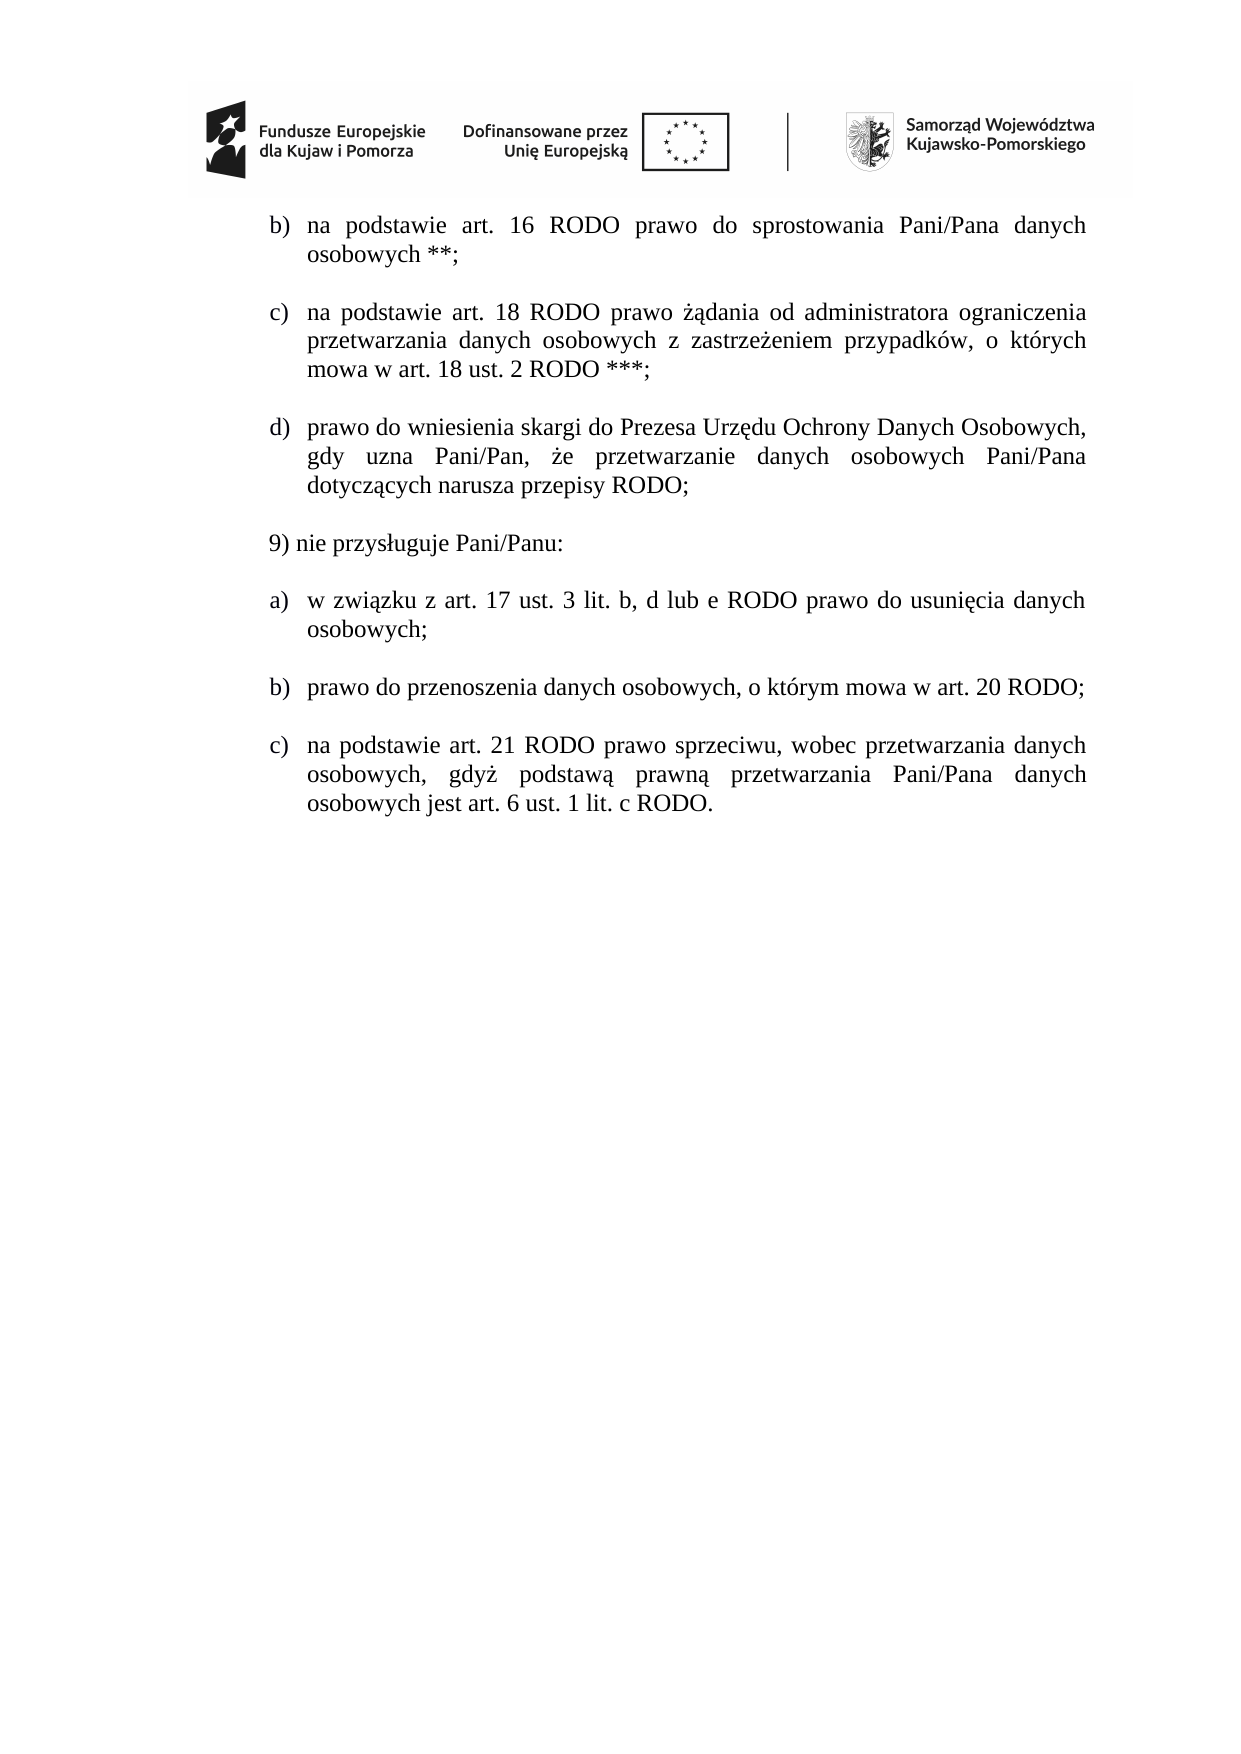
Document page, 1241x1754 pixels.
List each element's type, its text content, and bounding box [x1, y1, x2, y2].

list prawo do wniesienia skargi do Prezesa Urzędu Ochrony Danych Osobowych, gdy uzna Pani/Pan, że przetwarzanie danych osobowych Pani/Pana dotyczących narusza przepisy RODO; [269, 412, 1087, 498]
list w związku z art. 17 ust. 3 lit. b, d lub e RODO prawo do usunięcia danych osobowych; [269, 586, 1087, 643]
list na podstawie art. 18 RODO prawo żądania od administratora ograniczenia przetwarzania danych osobowych z zastrzeżeniem przypadków, o których mowa w art. 18 ust. 2 RODO ***; [269, 297, 1087, 383]
picture [187, 81, 1133, 198]
list na podstawie art. 21 RODO prawo sprzeciwu, wobec przetwarzania danych osobowych, gdyż podstawą prawną przetwarzania Pani/Pana danych osobowych jest art. 6 ust. 1 lit. c RODO. [269, 730, 1087, 816]
list prawo do przenoszenia danych osobowych, o którym mowa w art. 20 RODO; [269, 672, 1087, 701]
list 9) nie przysługuje Pani/Panu: [225, 528, 1087, 556]
list na podstawie art. 16 RODO prawo do sprostowania Pani/Pana danych osobowych **; [269, 210, 1087, 268]
